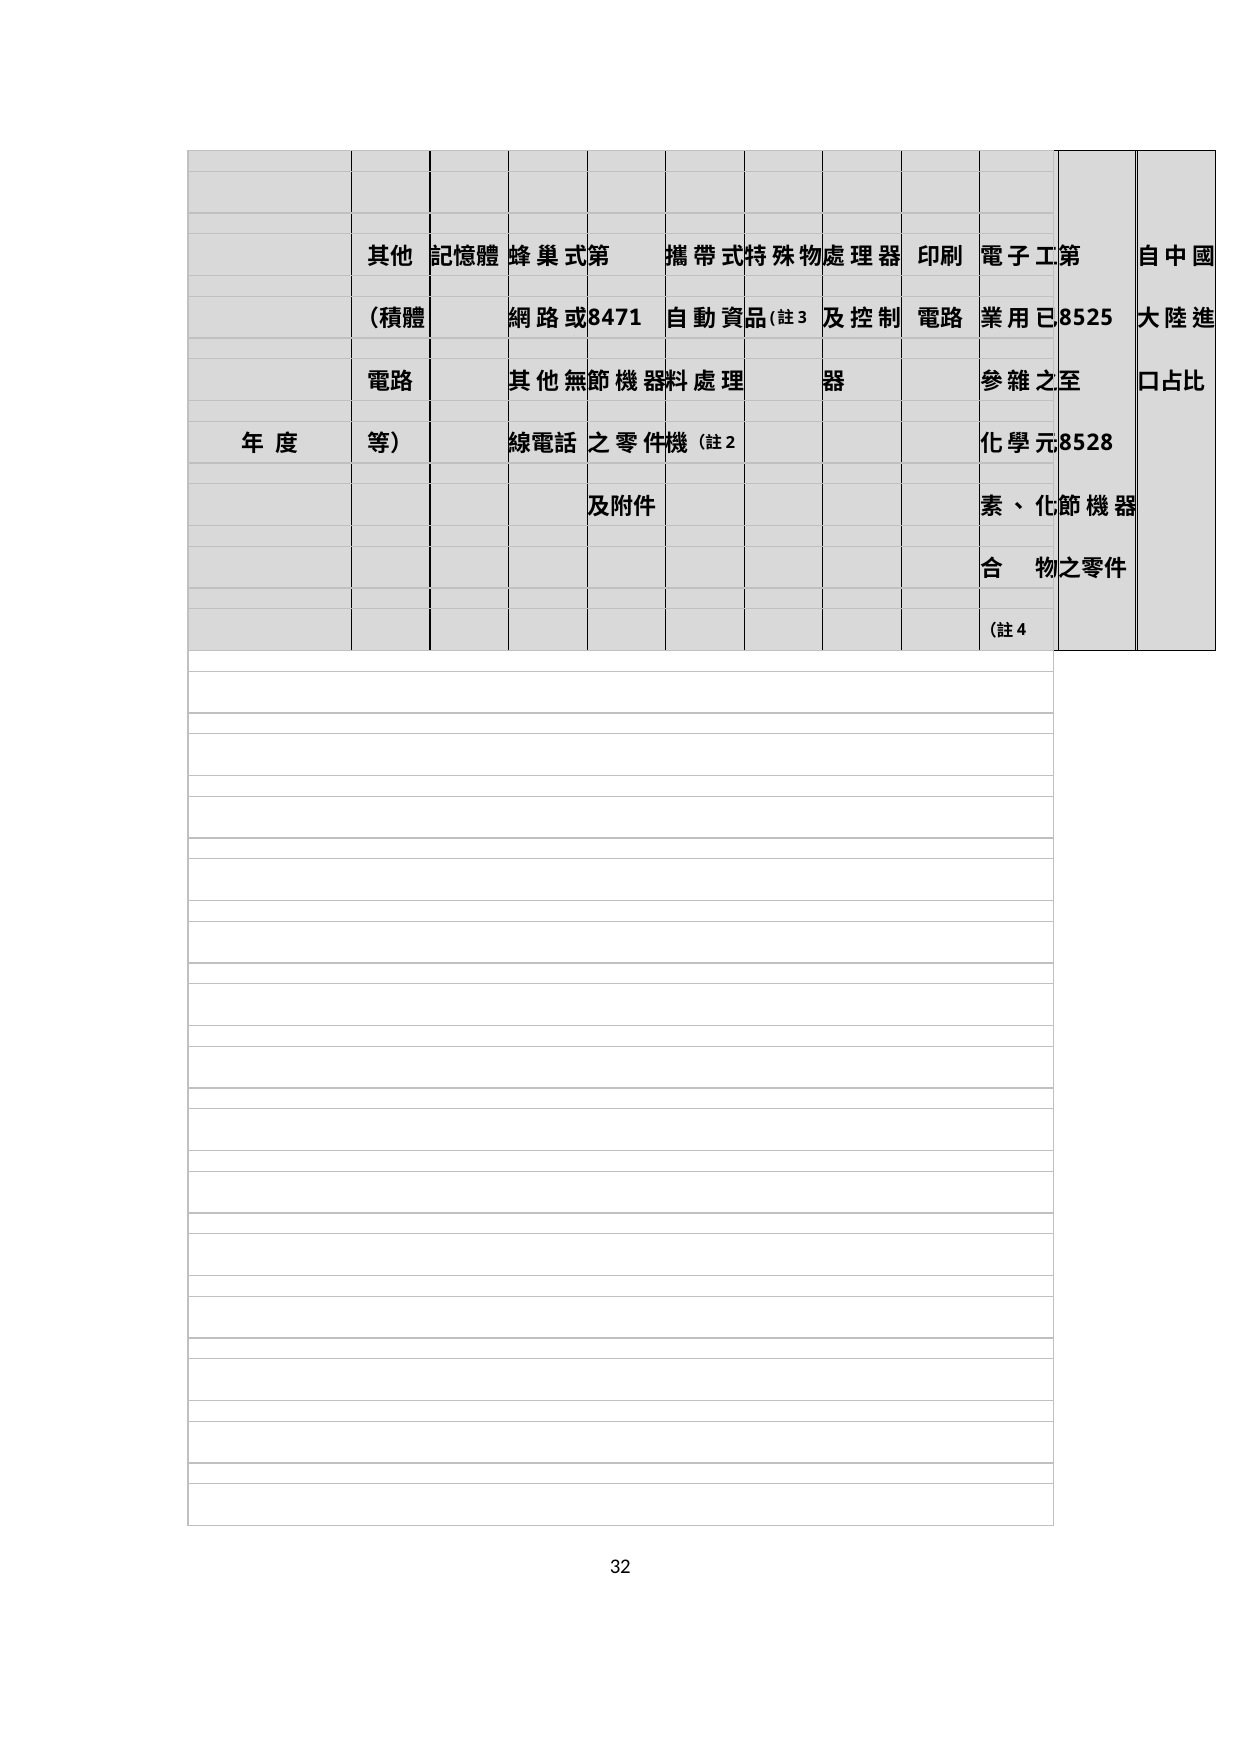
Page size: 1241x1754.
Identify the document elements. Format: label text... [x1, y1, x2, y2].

table_header [902, 339, 979, 358]
table_header 8471 [588, 297, 665, 337]
table_header [352, 276, 429, 296]
table_header [823, 589, 901, 608]
table_header 年 度 [189, 422, 351, 462]
table_header 第 [588, 234, 665, 275]
table_header [745, 526, 822, 546]
table_header [666, 609, 744, 650]
table_header 等） [352, 422, 429, 462]
table_header [588, 526, 665, 546]
table_header 記憶體 [431, 234, 508, 275]
table_header [666, 464, 744, 483]
table_header 其他無 [509, 359, 587, 400]
table_header [509, 276, 587, 296]
table_header [431, 547, 508, 587]
table_header 電路 [352, 359, 429, 400]
table_header [666, 214, 744, 233]
table_header [588, 464, 665, 483]
table_header 器 [823, 359, 901, 400]
table_header [431, 214, 508, 233]
table_header [745, 589, 822, 608]
table_header 電子工業用已參雜之化學元素、化合物（註4 [980, 172, 1053, 212]
table_header [189, 276, 351, 296]
table_header [902, 589, 979, 608]
table_header 自動資 [666, 297, 744, 337]
table_header （積體 [352, 297, 429, 337]
table_header [823, 214, 901, 233]
table_header 電子工業用已參雜之化學元素、化合物（註4 [980, 589, 1053, 608]
table_header [189, 151, 351, 171]
table_header [745, 214, 822, 233]
table_header [823, 401, 901, 421]
table_header 電子工業用已參雜之化學元素、化合物（註4 [980, 339, 1053, 358]
table_header [823, 484, 901, 525]
table_header 電子工業用已參雜之化學元素、化合物（註4 [980, 547, 1053, 587]
table_header [189, 359, 351, 400]
table_header [745, 547, 822, 587]
table_header 攜帶式 [666, 234, 744, 275]
table_header [666, 151, 744, 171]
table_header [745, 276, 822, 296]
table_header [902, 151, 979, 171]
table_header [431, 359, 508, 400]
table_header [823, 547, 901, 587]
table_header [189, 234, 351, 275]
table_header [352, 484, 429, 525]
table_header [431, 464, 508, 483]
table_header 處理器 [823, 234, 901, 275]
table_header [431, 276, 508, 296]
table_header 及附件 [588, 484, 665, 525]
table_header [431, 401, 508, 421]
table_header [902, 401, 979, 421]
table_header [352, 339, 429, 358]
table_header [666, 526, 744, 546]
table_header [902, 484, 979, 525]
table_header 之零件 [588, 422, 665, 462]
table_header [666, 484, 744, 525]
table_header 電子工業用已參雜之化學元素、化合物（註4 [1054, 151, 1058, 650]
table_header [588, 401, 665, 421]
table_header [745, 609, 822, 650]
table_header [902, 276, 979, 296]
table_header [509, 214, 587, 233]
table_header [902, 464, 979, 483]
table_header [431, 526, 508, 546]
table_header 電子工業用已參雜之化學元素、化合物（註4 [980, 609, 1053, 650]
table_header [902, 172, 979, 212]
table_header 網路或 [509, 297, 587, 337]
table_header [823, 464, 901, 483]
table_header [745, 359, 822, 400]
table_header [509, 609, 587, 650]
table_header [823, 276, 901, 296]
table_header [431, 484, 508, 525]
table_header [588, 589, 665, 608]
table_header 品(註3 [745, 297, 822, 337]
table_header [902, 526, 979, 546]
table_header [745, 464, 822, 483]
table_header [509, 464, 587, 483]
table_header [352, 589, 429, 608]
table_header [189, 297, 351, 337]
table_header [902, 214, 979, 233]
table_header [588, 214, 665, 233]
table_header [431, 589, 508, 608]
table_header [666, 276, 744, 296]
table_header 電子工業用已參雜之化學元素、化合物（註4 [980, 234, 1053, 275]
table_header [509, 589, 587, 608]
table_header [745, 401, 822, 421]
table_header 電子工業用已參雜之化學元素、化合物（註4 [980, 401, 1053, 421]
table_header [509, 401, 587, 421]
table_header [509, 484, 587, 525]
table_header [189, 401, 351, 421]
table_header 電子工業用已參雜之化學元素、化合物（註4 [980, 359, 1053, 400]
table_header [666, 172, 744, 212]
table_header [745, 422, 822, 462]
table_header [902, 359, 979, 400]
table_header [189, 526, 351, 546]
table_header [588, 547, 665, 587]
table_header 線電話 [509, 422, 587, 462]
table_header 蜂巢式 [509, 234, 587, 275]
table_header [352, 172, 429, 212]
table_header 電子工業用已參雜之化學元素、化合物（註4 [980, 526, 1053, 546]
table_header [431, 297, 508, 337]
table_header 電子工業用已參雜之化學元素、化合物（註4 [980, 484, 1053, 525]
table_header [352, 464, 429, 483]
table_header 電子工業用已參雜之化學元素、化合物（註4 [980, 464, 1053, 483]
table_header [431, 339, 508, 358]
table_header [902, 422, 979, 462]
table_header [431, 609, 508, 650]
table_header [431, 151, 508, 171]
table_header [902, 547, 979, 587]
table_header 及控制 [823, 297, 901, 337]
table_header 電子工業用已參雜之化學元素、化合物（註4 [980, 214, 1053, 233]
table_header [189, 589, 351, 608]
table_header [823, 151, 901, 171]
table_header [352, 401, 429, 421]
table_header [902, 609, 979, 650]
table_header [509, 151, 587, 171]
table_header [588, 172, 665, 212]
table_header [509, 172, 587, 212]
table_header [666, 339, 744, 358]
table_header [189, 172, 351, 212]
table_header [666, 401, 744, 421]
table_header [352, 526, 429, 546]
table_header 機（註2 [666, 422, 744, 462]
table_header [352, 214, 429, 233]
table_header 其他 [352, 234, 429, 275]
table_header [352, 547, 429, 587]
table_header [352, 151, 429, 171]
table_header 自中國大陸進口占比 [1138, 151, 1215, 650]
table_header [588, 609, 665, 650]
table_header 電子工業用已參雜之化學元素、化合物（註4 [980, 276, 1053, 296]
table_header [745, 339, 822, 358]
table_header 料處理 [666, 359, 744, 400]
table_header 電路 [902, 297, 979, 337]
table_header [588, 339, 665, 358]
table_header [823, 339, 901, 358]
table_header [509, 339, 587, 358]
table_header 電子工業用已參雜之化學元素、化合物（註4 [980, 297, 1053, 337]
table_header [745, 484, 822, 525]
table_header [823, 526, 901, 546]
table_header [666, 547, 744, 587]
table_header [823, 609, 901, 650]
table_header [509, 526, 587, 546]
table_header [588, 151, 665, 171]
table_header 電子工業用已參雜之化學元素、化合物（註4 [980, 151, 1053, 171]
table_header [509, 547, 587, 587]
table_header [189, 484, 351, 525]
table_header 第8525 至8528節機器之零件 [1059, 151, 1135, 650]
table_header [431, 172, 508, 212]
table_header [666, 589, 744, 608]
table_header 特殊物 [745, 234, 822, 275]
table_header [745, 172, 822, 212]
table_header [189, 214, 351, 233]
table_header [823, 422, 901, 462]
table_header [189, 339, 351, 358]
table_header 印刷 [902, 234, 979, 275]
table_header 節機器 [588, 359, 665, 400]
table_header [352, 609, 429, 650]
table_header 電子工業用已參雜之化學元素、化合物（註4 [980, 422, 1053, 462]
table_header [745, 151, 822, 171]
table_header [189, 464, 351, 483]
table_header [823, 172, 901, 212]
table_header [189, 547, 351, 587]
table_header [189, 609, 351, 650]
table_header [431, 422, 508, 462]
table_header [588, 276, 665, 296]
